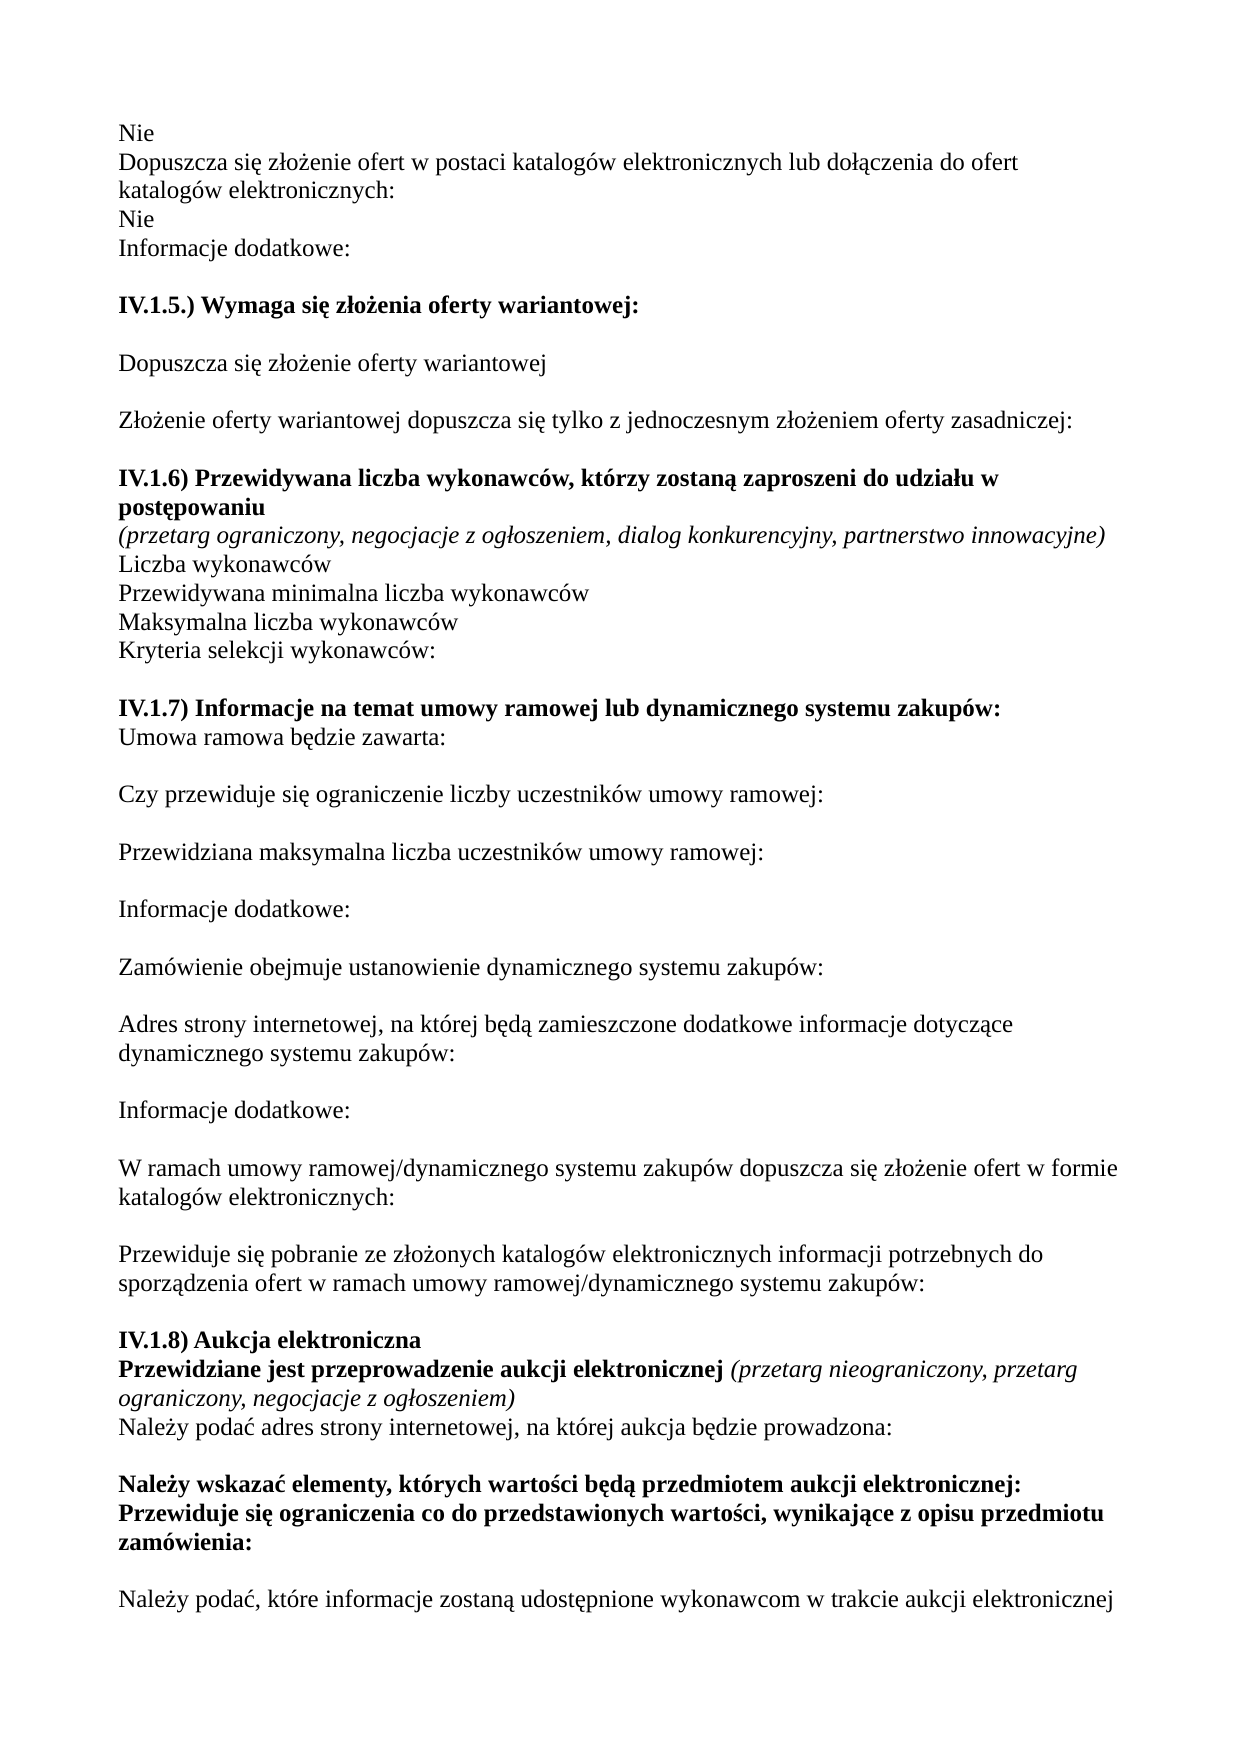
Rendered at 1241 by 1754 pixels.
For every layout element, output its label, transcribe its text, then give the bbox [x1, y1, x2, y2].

text Liczba wykonawców Przewidywana minimalna liczba wykonawców Maksymalna liczba wykonawców Kryteria selekcji wykonawców: [118, 549, 1122, 664]
text Umowa ramowa będzie zawarta: Czy przewiduje się ograniczenie liczby uczestników umowy ramowej: Przewidziana maksymalna liczba uczestników umowy ramowej: Informacje dodatkowe: Zamówienie obejmuje ustanowienie dynamicznego systemu zakupów: Adres strony internetowej, na której będą zamieszczone dodatkowe informacje dotyczące dynamicznego systemu zakupów: Informacje dodatkowe: W ramach umowy ramowej/dynamicznego systemu zakupów dopuszcza się złożenie ofert w formie katalogów elektronicznych: Przewiduje się pobranie ze złożonych katalogów elektronicznych informacji potrzebnych do sporządzenia ofert w ramach umowy ramowej/dynamicznego systemu zakupów: [118, 722, 1122, 1297]
text IV.1.7) Informacje na temat umowy ramowej lub dynamicznego systemu zakupów: [118, 664, 1122, 722]
text IV.1.6) Przewidywana liczba wykonawców, którzy zostaną zaproszeni do udziału w postępowaniu (przetarg ograniczony, negocjacje z ogłoszeniem, dialog konkurencyjny, partnerstwo innowacyjne) [118, 434, 1122, 549]
text Nie Dopuszcza się złożenie ofert w postaci katalogów elektronicznych lub dołączenia do ofert katalogów elektronicznych: Nie Informacje dodatkowe: [118, 118, 1122, 262]
text Dopuszcza się złożenie oferty wariantowej Złożenie oferty wariantowej dopuszcza się tylko z jednoczesnym złożeniem oferty zasadniczej: [118, 319, 1122, 434]
text IV.1.8) Aukcja elektroniczna Przewidziane jest przeprowadzenie aukcji elektronicznej (przetarg nieograniczony, przetarg ograniczony, negocjacje z ogłoszeniem) Należy podać adres strony internetowej, na której aukcja będzie prowadzona: Należy wskazać elementy, których wartości będą przedmiotem aukcji elektronicznej: Przewiduje się ograniczenia co do przedstawionych wartości, wynikające z opisu przedmiotu zamówienia: Należy podać, które informacje zostaną udostępnione wykonawcom w trakcie aukcji elektronicznej [118, 1297, 1122, 1613]
text IV.1.5.) Wymaga się złożenia oferty wariantowej: [118, 262, 1122, 319]
